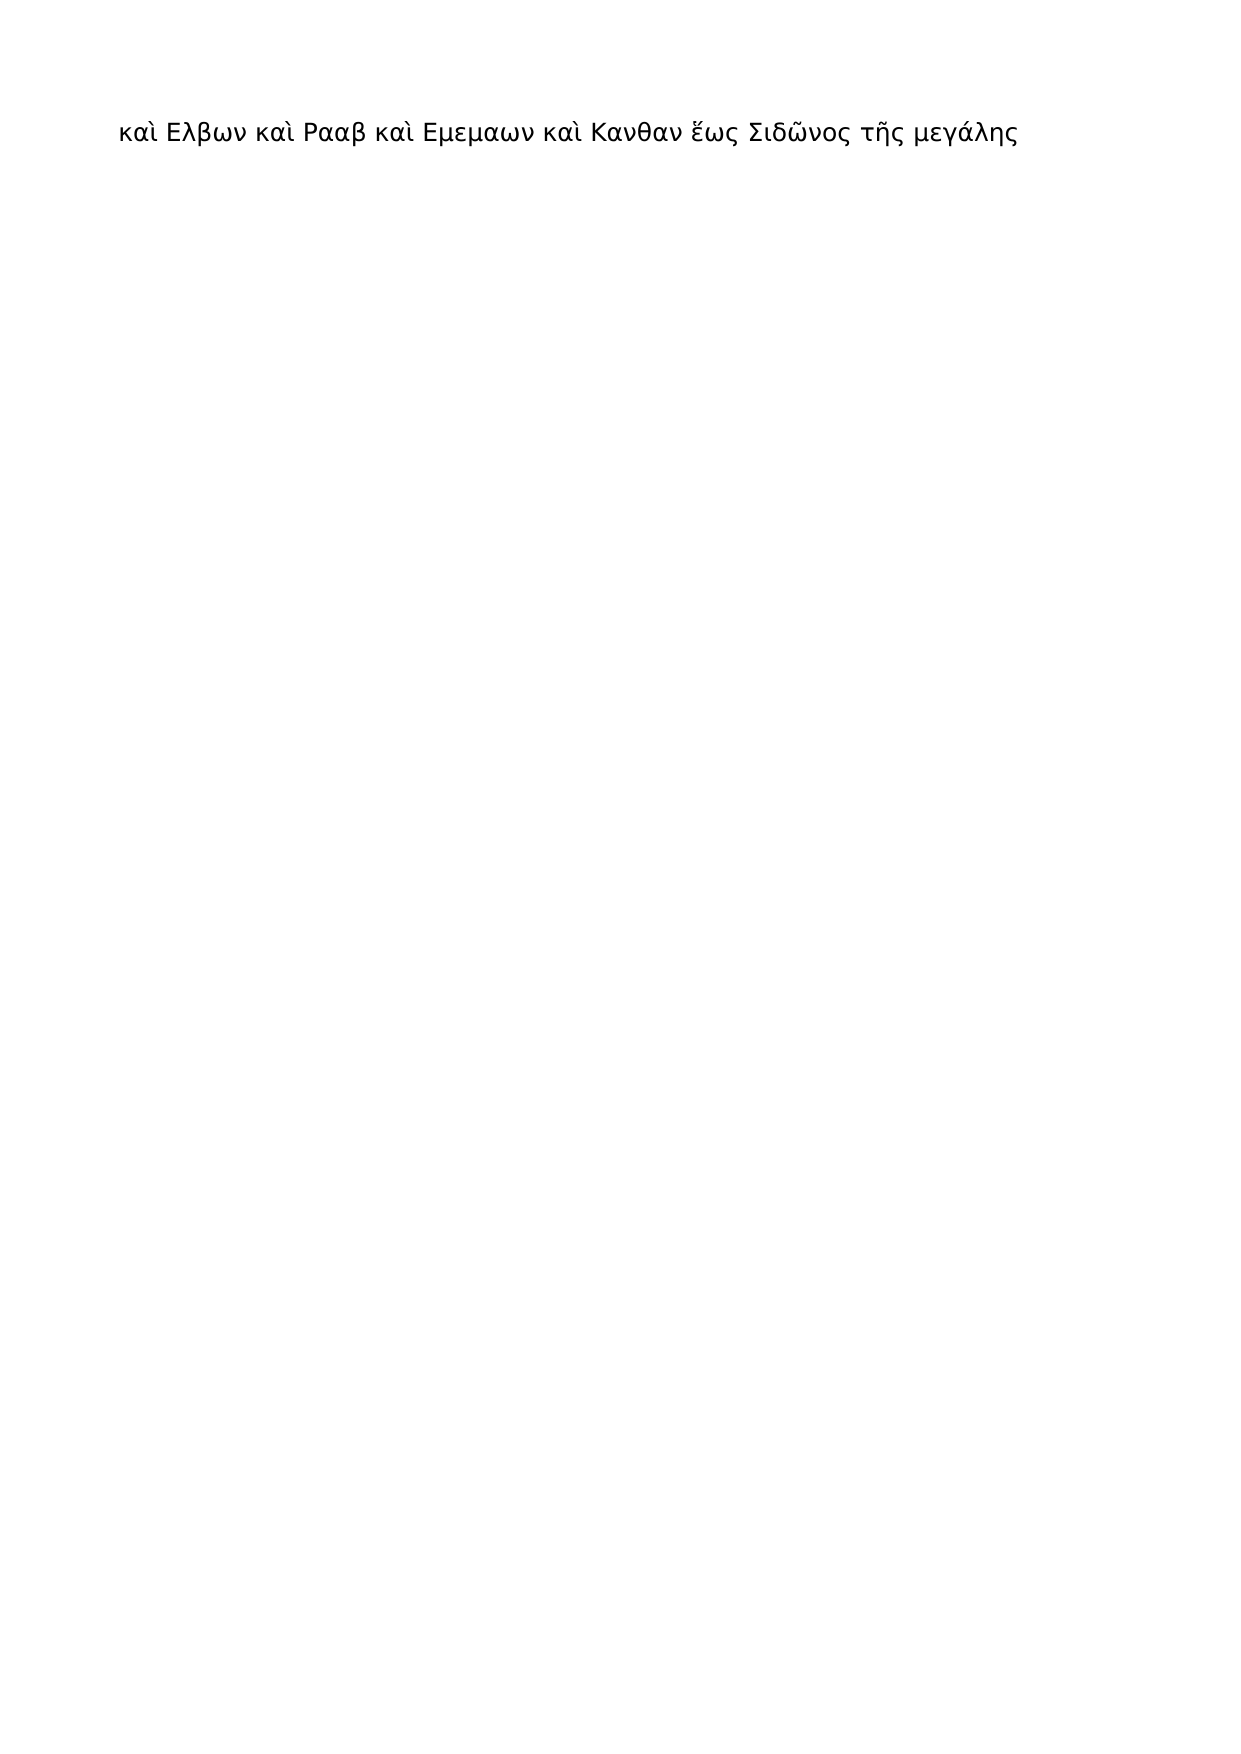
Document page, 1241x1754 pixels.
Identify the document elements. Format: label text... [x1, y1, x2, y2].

text καὶ Ελβων καὶ Ρααβ καὶ Εμεμαων καὶ Κανθαν ἕως Σιδῶνος τῆς μεγάλης [118, 118, 1122, 147]
